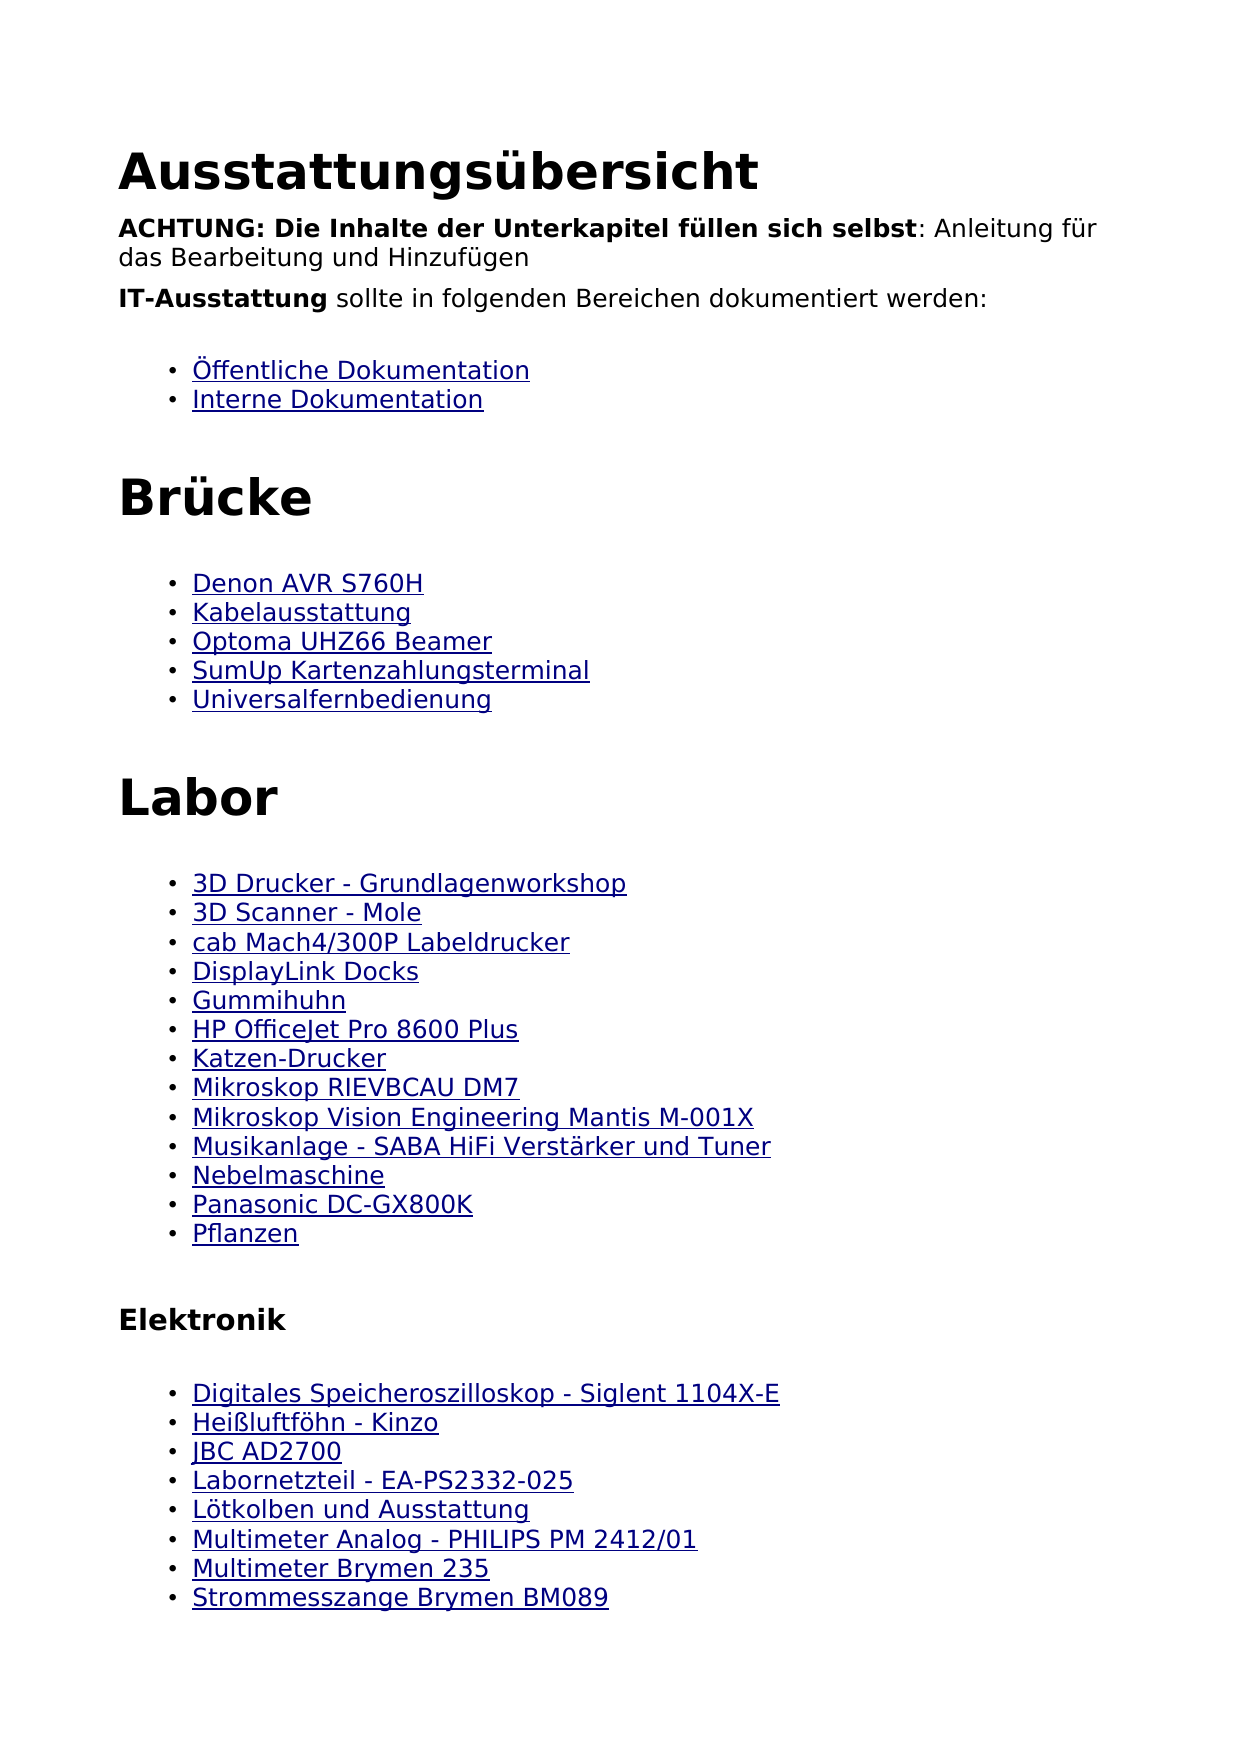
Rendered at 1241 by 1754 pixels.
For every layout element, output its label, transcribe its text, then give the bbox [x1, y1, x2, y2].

subtitle Brücke [118, 469, 1122, 527]
list Gummihuhn [177, 986, 1122, 1015]
list Labornetzteil - EA-PS2332-025 [177, 1466, 1122, 1496]
list Heißluftföhn - Kinzo [177, 1408, 1122, 1437]
list SumUp Kartenzahlungsterminal [177, 656, 1122, 686]
list Digitales Speicheroszilloskop - Siglent 1104X-E [177, 1379, 1122, 1408]
list HP OfficeJet Pro 8600 Plus [177, 1015, 1122, 1044]
list Nebelmaschine [177, 1161, 1122, 1190]
list Pflanzen [177, 1219, 1122, 1248]
list 3D Drucker - Grundlagenworkshop [177, 869, 1122, 898]
list Universalfernbedienung [177, 686, 1122, 715]
list Multimeter Brymen 235 [177, 1554, 1122, 1583]
list Kabelausstattung [177, 598, 1122, 627]
subtitle Ausstattungsübersicht [118, 143, 1122, 201]
list DisplayLink Docks [177, 957, 1122, 986]
list Katzen-Drucker [177, 1044, 1122, 1073]
list Mikroskop Vision Engineering Mantis M-001X [177, 1103, 1122, 1132]
list Optoma UHZ66 Beamer [177, 627, 1122, 656]
list Denon AVR S760H [177, 569, 1122, 598]
list Musikanlage - SABA HiFi Verstärker und Tuner [177, 1132, 1122, 1161]
text ACHTUNG: Die Inhalte der Unterkapitel füllen sich selbst: Anleitung für das Bearbeitung und Hinzufügen [118, 214, 1122, 272]
list Panasonic DC-GX800K [177, 1190, 1122, 1219]
list Interne Dokumentation [177, 385, 1122, 414]
text IT-Ausstattung sollte in folgenden Bereichen dokumentiert werden: [118, 285, 1122, 314]
list JBC AD2700 [177, 1437, 1122, 1466]
list 3D Scanner - Mole [177, 898, 1122, 928]
list Mikroskop RIEVBCAU DM7 [177, 1073, 1122, 1103]
list Lötkolben und Ausstattung [177, 1496, 1122, 1525]
list cab Mach4/300P Labeldrucker [177, 928, 1122, 957]
subtitle Labor [118, 769, 1122, 827]
subtitle Elektronik [118, 1303, 1122, 1337]
list Strommesszange Brymen BM089 [177, 1583, 1122, 1612]
list Multimeter Analog - PHILIPS PM 2412/01 [177, 1525, 1122, 1554]
list Öffentliche Dokumentation [177, 356, 1122, 385]
